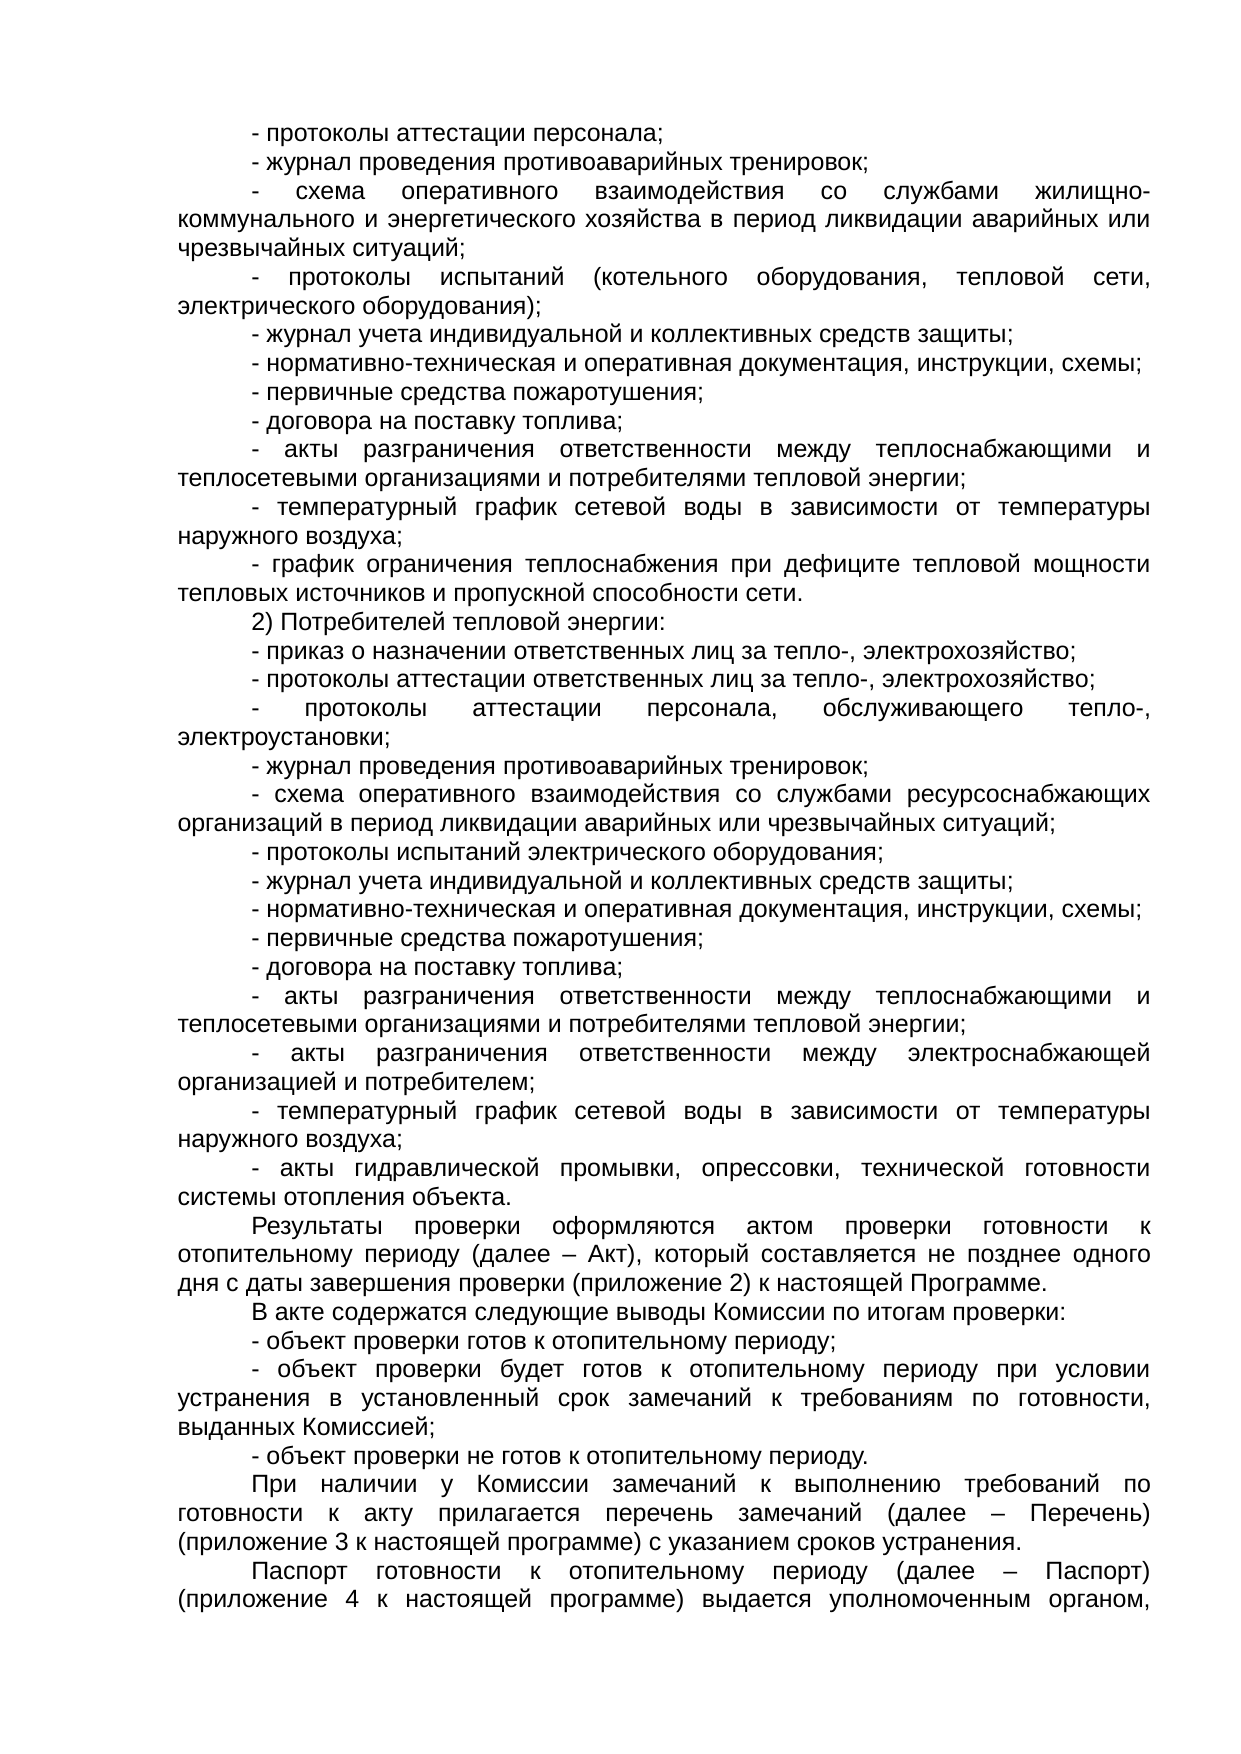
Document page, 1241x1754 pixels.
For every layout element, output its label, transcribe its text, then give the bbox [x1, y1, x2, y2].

text - журнал проведения противоаварийных тренировок; [177, 751, 1152, 779]
text - акты разграничения ответственности между электроснабжающей организацией и потребителем; [177, 1038, 1152, 1096]
text Паспорт готовности к отопительному периоду (далее – Паспорт) (приложение 4 к настоящей программе) выдается уполномоченным органом, [177, 1556, 1152, 1613]
text - схема оперативного взаимодействия со службами ресурсоснабжающих организаций в период ликвидации аварийных или чрезвычайных ситуаций; [177, 779, 1152, 837]
text В акте содержатся следующие выводы Комиссии по итогам проверки: [177, 1297, 1152, 1326]
text - объект проверки не готов к отопительному периоду. [177, 1441, 1152, 1469]
text - договора на поставку топлива; [177, 406, 1152, 434]
text - договора на поставку топлива; [177, 952, 1152, 981]
text 2) Потребителей тепловой энергии: [177, 607, 1152, 636]
text - протоколы испытаний (котельного оборудования, тепловой сети, электрического оборудования); [177, 262, 1152, 319]
text - нормативно-техническая и оперативная документация, инструкции, схемы; [177, 894, 1152, 923]
text - протоколы аттестации персонала; [177, 118, 1152, 147]
text - первичные средства пожаротушения; [177, 923, 1152, 952]
text - журнал учета индивидуальной и коллективных средств защиты; [177, 866, 1152, 894]
text - протоколы аттестации ответственных лиц за тепло-, электрохозяйство; [177, 664, 1152, 693]
text - акты разграничения ответственности между теплоснабжающими и теплосетевыми организациями и потребителями тепловой энергии; [177, 981, 1152, 1038]
text - приказ о назначении ответственных лиц за тепло-, электрохозяйство; [177, 636, 1152, 664]
text - нормативно-техническая и оперативная документация, инструкции, схемы; [177, 348, 1152, 377]
text - схема оперативного взаимодействия со службами жилищно-коммунального и энергетического хозяйства в период ликвидации аварийных или чрезвычайных ситуаций; [177, 176, 1152, 262]
text - журнал проведения противоаварийных тренировок; [177, 147, 1152, 176]
text Результаты проверки оформляются актом проверки готовности к отопительному периоду (далее – Акт), который составляется не позднее одного дня с даты завершения проверки (приложение 2) к настоящей Программе. [177, 1211, 1152, 1297]
text - протоколы испытаний электрического оборудования; [177, 837, 1152, 866]
text - первичные средства пожаротушения; [177, 377, 1152, 406]
text - акты разграничения ответственности между теплоснабжающими и теплосетевыми организациями и потребителями тепловой энергии; [177, 434, 1152, 492]
text - акты гидравлической промывки, опрессовки, технической готовности системы отопления объекта. [177, 1153, 1152, 1211]
text - журнал учета индивидуальной и коллективных средств защиты; [177, 319, 1152, 348]
text При наличии у Комиссии замечаний к выполнению требований по готовности к акту прилагается перечень замечаний (далее – Перечень) (приложение 3 к настоящей программе) с указанием сроков устранения. [177, 1469, 1152, 1556]
text - температурный график сетевой воды в зависимости от температуры наружного воздуха; [177, 1096, 1152, 1153]
text - протоколы аттестации персонала, обслуживающего тепло-, электроустановки; [177, 693, 1152, 751]
text - температурный график сетевой воды в зависимости от температуры наружного воздуха; [177, 492, 1152, 549]
text - объект проверки будет готов к отопительному периоду при условии устранения в установленный срок замечаний к требованиям по готовности, выданных Комиссией; [177, 1354, 1152, 1441]
text - объект проверки готов к отопительному периоду; [177, 1326, 1152, 1354]
text - график ограничения теплоснабжения при дефиците тепловой мощности тепловых источников и пропускной способности сети. [177, 549, 1152, 607]
